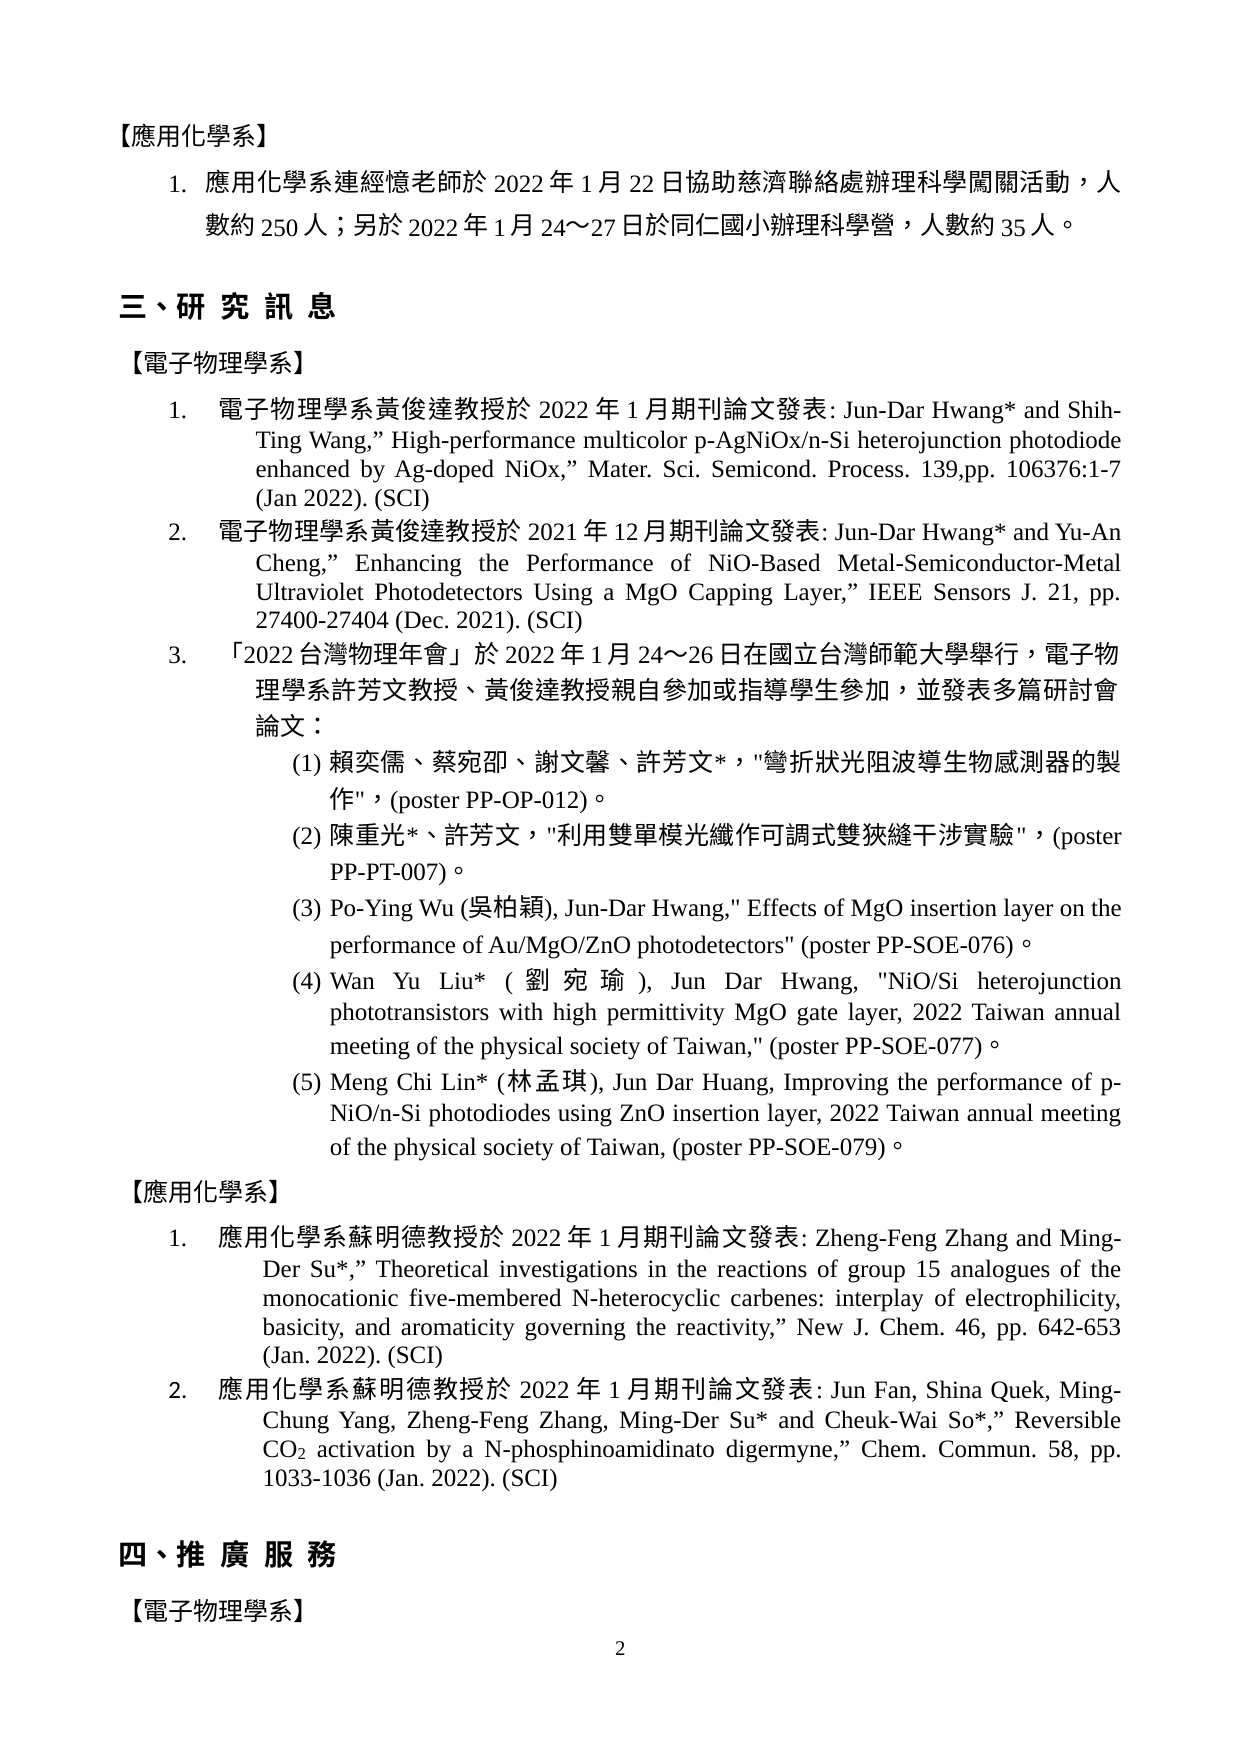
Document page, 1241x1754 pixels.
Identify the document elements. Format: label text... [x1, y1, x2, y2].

list Wan Yu Liu* (劉宛瑜), Jun Dar Hwang, "NiO/Si heterojunction phototransistors with high permittivity MgO gate layer, 2022 Taiwan annual meeting of the physical society of Taiwan," (poster PP-SOE-077)。 [292, 960, 1122, 1062]
list 應用化學系蘇明德教授於2022年1月期刊論文發表: Jun Fan, Shina Quek, Ming-Chung Yang, Zheng-Feng Zhang, Ming-Der Su* and Cheuk-Wai So*,” Reversible CO2 activation by a N-phosphinoamidinato digermyne,” Chem. Commun. 58, pp. 1033-1036 (Jan. 2022). (SCI) [168, 1369, 1122, 1492]
list 應用化學系蘇明德教授於2022年1月期刊論文發表: Zheng-Feng Zhang and Ming-Der Su*,” Theoretical investigations in the reactions of group 15 analogues of the monocationic five-membered N-heterocyclic carbenes: interplay of electrophilicity, basicity, and aromaticity governing the reactivity,” New J. Chem. 46, pp. 642-653 (Jan. 2022). (SCI) [168, 1218, 1122, 1369]
text 四、推 廣 服 務 [118, 1532, 1122, 1574]
list 「2022台灣物理年會」於2022年1月24～26日在國立台灣師範大學舉行，電子物理學系許芳文教授、黃俊達教授親自參加或指導學生參加，並發表多篇研討會論文： [168, 634, 1122, 743]
list 電子物理學系黃俊達教授於2021年12月期刊論文發表: Jun-Dar Hwang* and Yu-An Cheng,” Enhancing the Performance of NiO-Based Metal-Semiconductor-Metal Ultraviolet Photodetectors Using a MgO Capping Layer,” IEEE Sensors J. 21, pp. 27400-27404 (Dec. 2021). (SCI) [168, 512, 1122, 634]
list 應用化學系連經憶老師於2022年1月22日協助慈濟聯絡處辦理科學闖關活動，人數約250人；另於2022年1月24～27日於同仁國小辦理科學營，人數約35人。 [168, 162, 1122, 242]
list Meng Chi Lin* (林孟琪), Jun Dar Huang, Improving the performance of p-NiO/n-Si photodiodes using ZnO insertion layer, 2022 Taiwan annual meeting of the physical society of Taiwan, (poster PP-SOE-079)。 [292, 1062, 1122, 1163]
list 陳重光*、許芳文，"利用雙單模光纖作可調式雙狹縫干涉實驗"，(poster PP-PT-007)。 [292, 815, 1122, 888]
list 賴奕儒、蔡宛卲、謝文馨、許芳文*，"彎折狀光阻波導生物感測器的製作"，(poster PP-OP-012)。 [292, 743, 1122, 815]
text 【應用化學系】 [118, 1172, 1122, 1208]
text 【電子物理學系】 [118, 1592, 1122, 1628]
list 電子物理學系黃俊達教授於2022年1月期刊論文發表: Jun-Dar Hwang* and Shih-Ting Wang,” High-performance multicolor p-AgNiOx/n-Si heterojunction photodiode enhanced by Ag-doped NiOx,” Mater. Sci. Semicond. Process. 139,pp. 106376:1-7 (Jan 2022). (SCI) [168, 389, 1122, 512]
list Po-Ying Wu (吳柏穎), Jun-Dar Hwang," Effects of MgO insertion layer on the performance of Au/MgO/ZnO photodetectors" (poster PP-SOE-076)。 [292, 888, 1122, 960]
text 【電子物理學系】 [118, 343, 1122, 380]
text 三、研 究 訊 息 [118, 283, 1122, 326]
text 【應用化學系】 [106, 116, 1122, 153]
